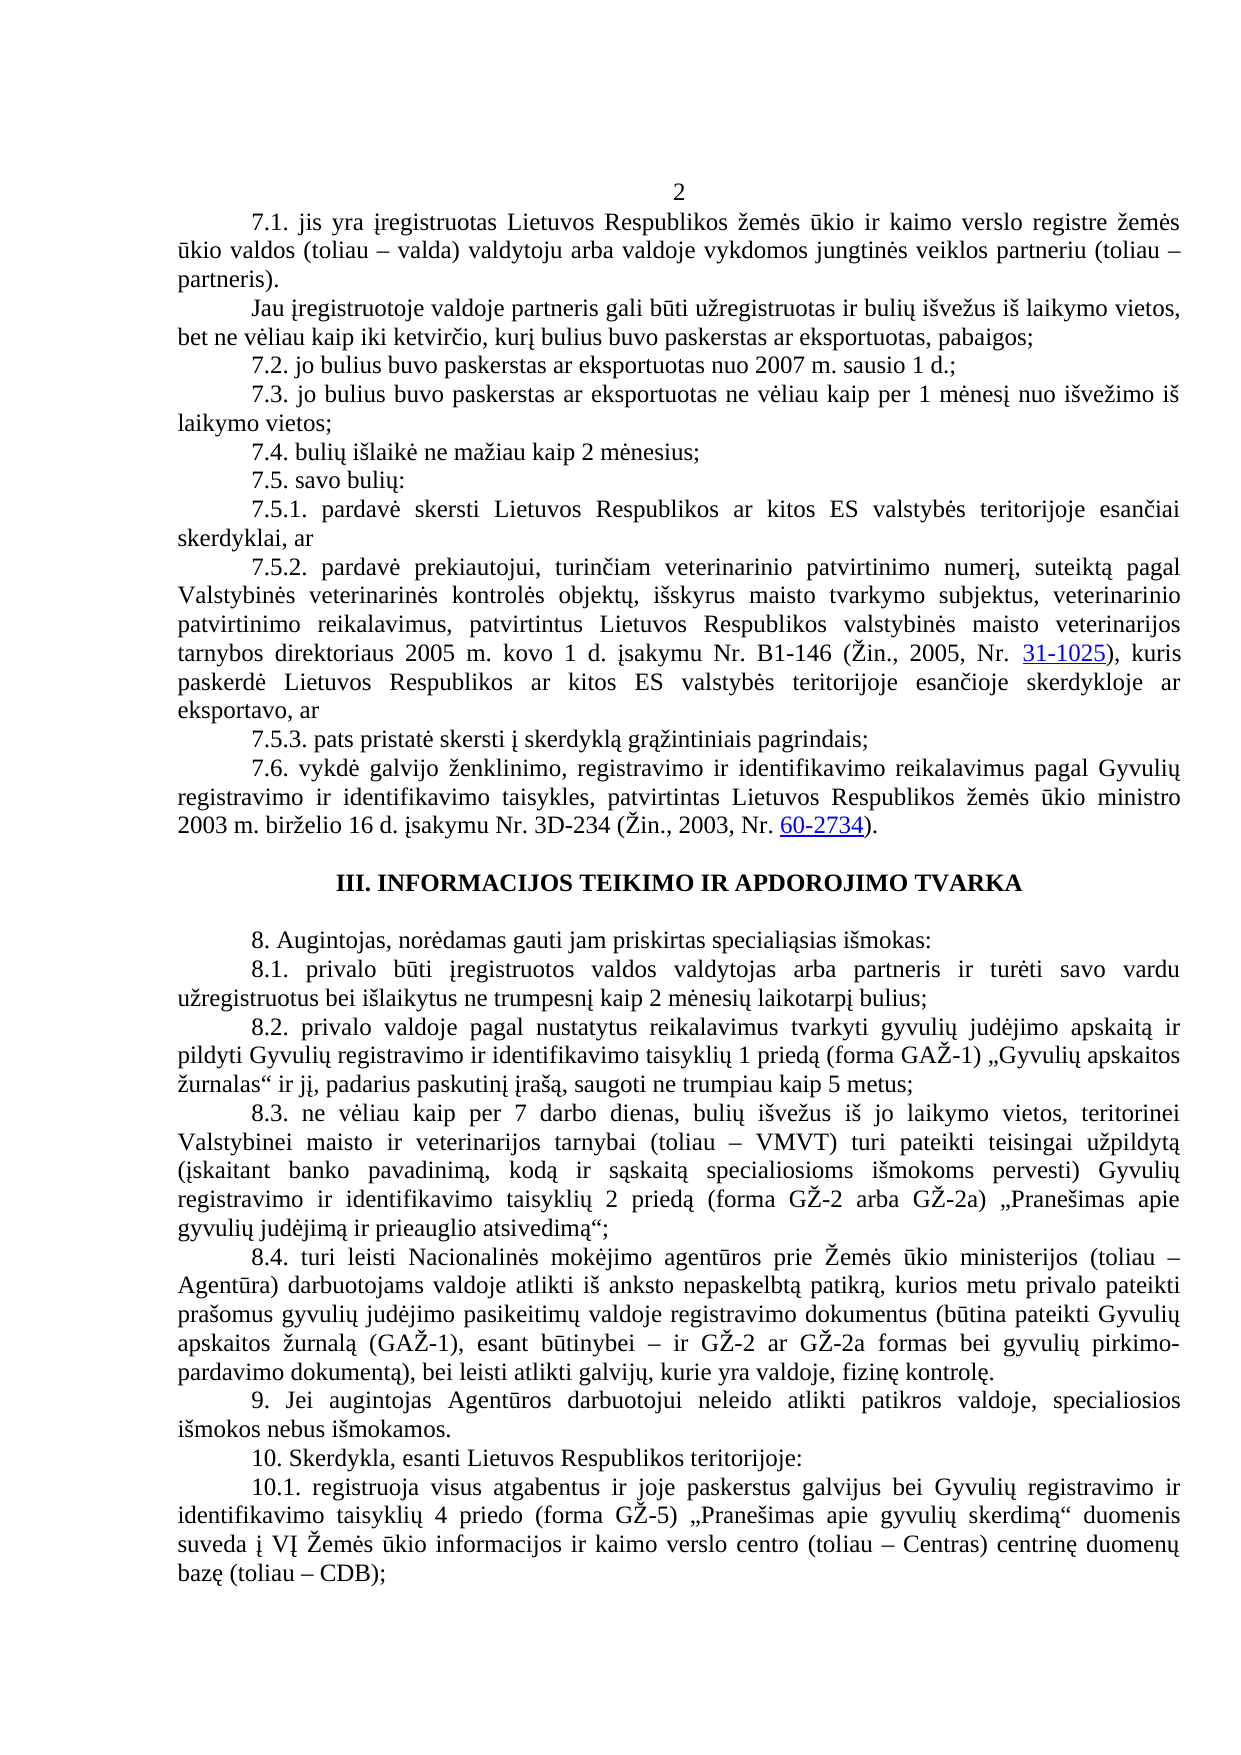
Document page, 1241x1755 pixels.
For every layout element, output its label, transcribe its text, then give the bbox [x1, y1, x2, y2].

text 7.6. vykdė galvijo ženklinimo, registravimo ir identifikavimo reikalavimus pagal Gyvulių registravimo ir identifikavimo taisykles, patvirtintas Lietuvos Respublikos žemės ūkio ministro 2003 m. birželio 16 d. įsakymu Nr. 3D-234 (Žin., 2003, Nr. 60-2734). [177, 753, 1181, 839]
text 9. Jei augintojas Agentūros darbuotojui neleido atlikti patikros valdoje, specialiosios išmokos nebus išmokamos. [177, 1385, 1181, 1443]
text 7.5.2. pardavė prekiautojui, turinčiam veterinarinio patvirtinimo numerį, suteiktą pagal Valstybinės veterinarinės kontrolės objektų, išskyrus maisto tvarkymo subjektus, veterinarinio patvirtinimo reikalavimus, patvirtintus Lietuvos Respublikos valstybinės maisto veterinarijos tarnybos direktoriaus 2005 m. kovo 1 d. įsakymu Nr. B1-146 (Žin., 2005, Nr. 31-1025), kuris paskerdė Lietuvos Respublikos ar kitos ES valstybės teritorijoje esančioje skerdykloje ar eksportavo, ar [177, 552, 1181, 724]
text 7.4. bulių išlaikė ne mažiau kaip 2 mėnesius; [177, 437, 1181, 465]
text 8.3. ne vėliau kaip per 7 darbo dienas, bulių išvežus iš jo laikymo vietos, teritorinei Valstybinei maisto ir veterinarijos tarnybai (toliau – VMVT) turi pateikti teisingai užpildytą (įskaitant banko pavadinimą, kodą ir sąskaitą specialiosioms išmokoms pervesti) Gyvulių registravimo ir identifikavimo taisyklių 2 priedą (forma GŽ-2 arba GŽ-2a) „Pranešimas apie gyvulių judėjimą ir prieauglio atsivedimą“; [177, 1098, 1181, 1242]
text 7.5.3. pats pristatė skersti į skerdyklą grąžintiniais pagrindais; [177, 724, 1181, 753]
text III. INFORMACIJOS TEIKIMO IR APDOROJIMO TVARKA [177, 868, 1181, 897]
text 7.2. jo bulius buvo paskerstas ar eksportuotas nuo 2007 m. sausio 1 d.; [177, 350, 1181, 379]
text 8.1. privalo būti įregistruotos valdos valdytojas arba partneris ir turėti savo vardu užregistruotus bei išlaikytus ne trumpesnį kaip 2 mėnesių laikotarpį bulius; [177, 954, 1181, 1012]
text 7.5.1. pardavė skersti Lietuvos Respublikos ar kitos ES valstybės teritorijoje esančiai skerdyklai, ar [177, 494, 1181, 552]
text 7.3. jo bulius buvo paskerstas ar eksportuotas ne vėliau kaip per 1 mėnesį nuo išvežimo iš laikymo vietos; [177, 379, 1181, 437]
text 8. Augintojas, norėdamas gauti jam priskirtas specialiąsias išmokas: [177, 925, 1181, 954]
text 7.5. savo bulių: [177, 465, 1181, 494]
text 10. Skerdykla, esanti Lietuvos Respublikos teritorijoje: [177, 1443, 1181, 1472]
text 7.1. jis yra įregistruotas Lietuvos Respublikos žemės ūkio ir kaimo verslo registre žemės ūkio valdos (toliau – valda) valdytoju arba valdoje vykdomos jungtinės veiklos partneriu (toliau – partneris). [177, 207, 1181, 293]
text 8.4. turi leisti Nacionalinės mokėjimo agentūros prie Žemės ūkio ministerijos (toliau – Agentūra) darbuotojams valdoje atlikti iš anksto nepaskelbtą patikrą, kurios metu privalo pateikti prašomus gyvulių judėjimo pasikeitimų valdoje registravimo dokumentus (būtina pateikti Gyvulių apskaitos žurnalą (GAŽ-1), esant būtinybei – ir GŽ-2 ar GŽ-2a formas bei gyvulių pirkimo-pardavimo dokumentą), bei leisti atlikti galvijų, kurie yra valdoje, fizinę kontrolę. [177, 1242, 1181, 1385]
text 10.1. registruoja visus atgabentus ir joje paskerstus galvijus bei Gyvulių registravimo ir identifikavimo taisyklių 4 priedo (forma GŽ-5) „Pranešimas apie gyvulių skerdimą“ duomenis suveda į VĮ Žemės ūkio informacijos ir kaimo verslo centro (toliau – Centras) centrinę duomenų bazę (toliau – CDB); [177, 1472, 1181, 1587]
text Jau įregistruotoje valdoje partneris gali būti užregistruotas ir bulių išvežus iš laikymo vietos, bet ne vėliau kaip iki ketvirčio, kurį bulius buvo paskerstas ar eksportuotas, pabaigos; [177, 293, 1181, 350]
text 8.2. privalo valdoje pagal nustatytus reikalavimus tvarkyti gyvulių judėjimo apskaitą ir pildyti Gyvulių registravimo ir identifikavimo taisyklių 1 priedą (forma GAŽ-1) „Gyvulių apskaitos žurnalas“ ir jį, padarius paskutinį įrašą, saugoti ne trumpiau kaip 5 metus; [177, 1012, 1181, 1098]
